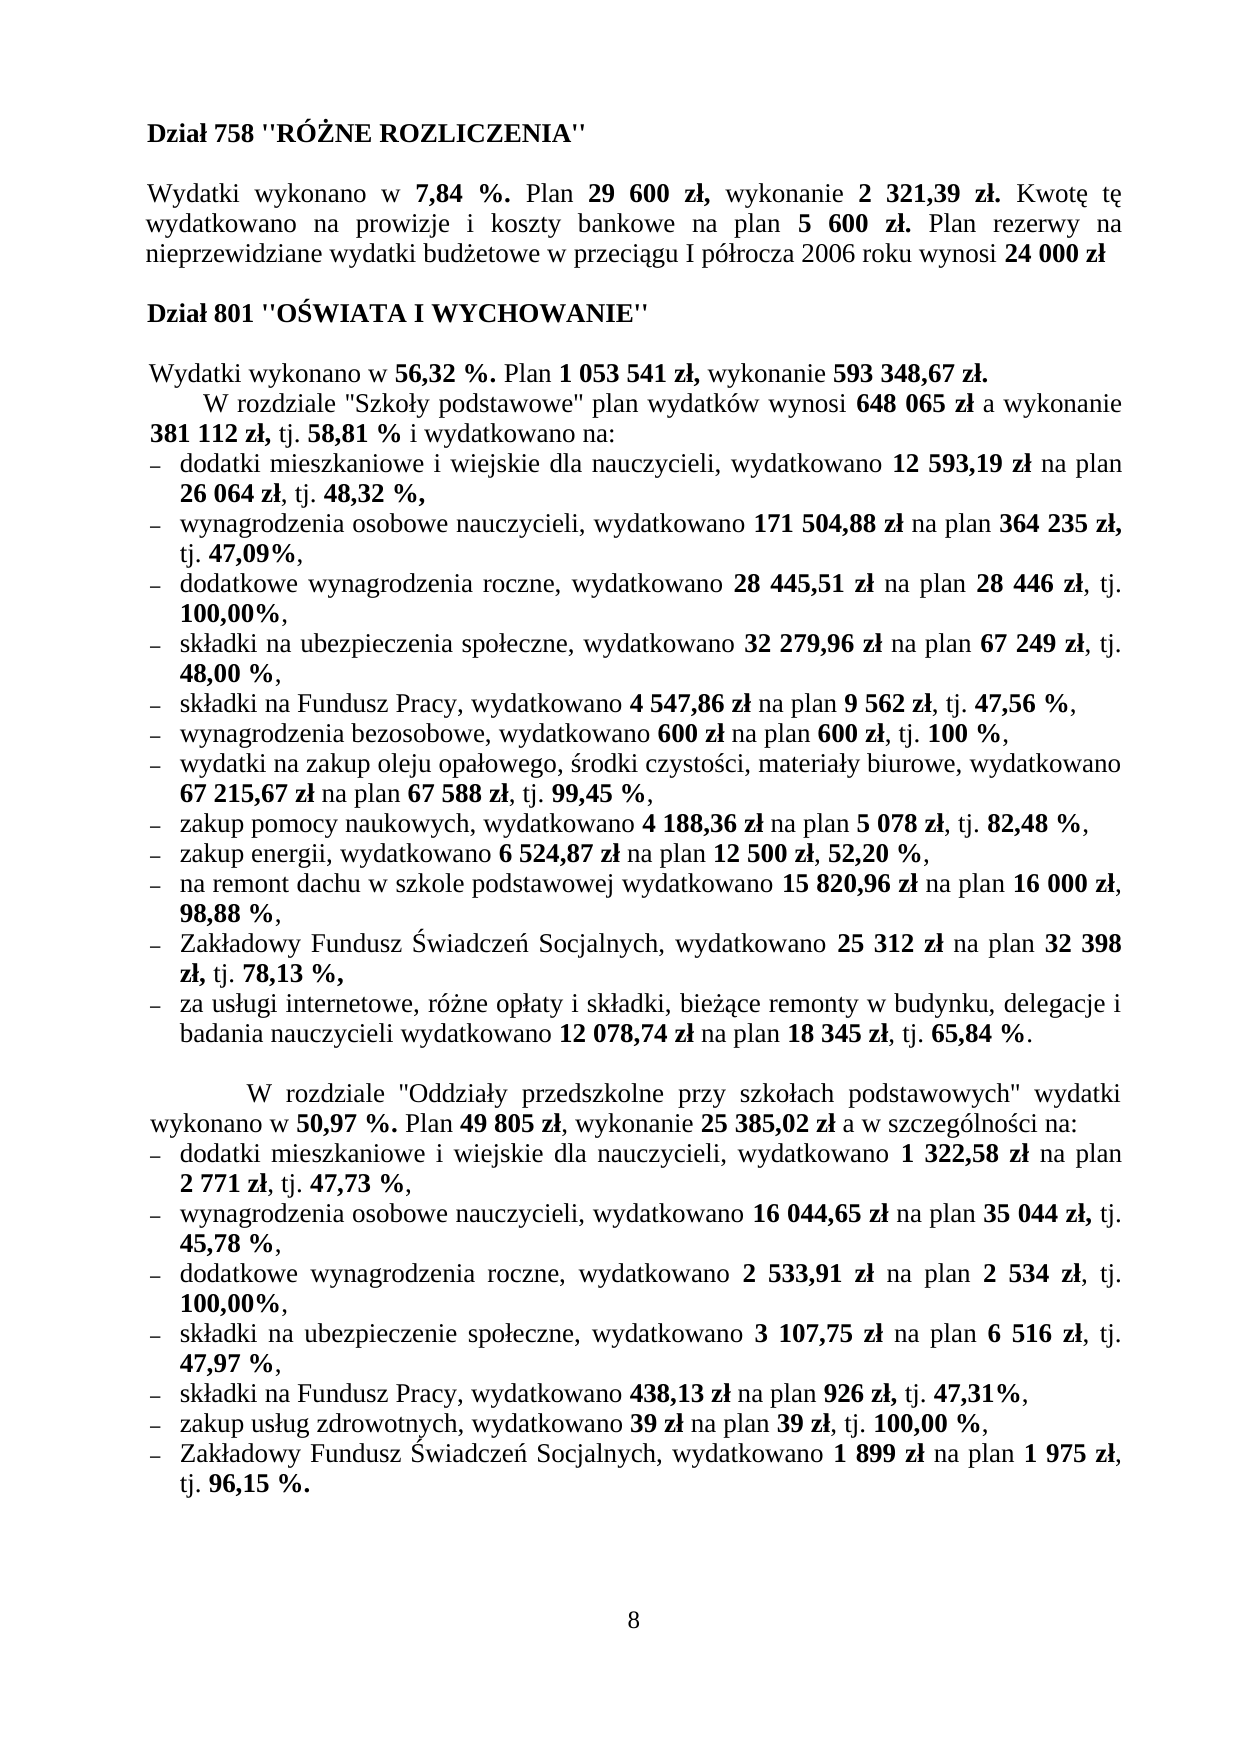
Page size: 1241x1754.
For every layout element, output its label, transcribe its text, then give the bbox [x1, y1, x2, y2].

list zakup pomocy naukowych, wydatkowano 4 188,36 zł na plan 5 078 zł, tj. 82,48 %, [148, 808, 1122, 838]
list wynagrodzenia bezosobowe, wydatkowano 600 zł na plan 600 zł, tj. 100 %, [148, 718, 1122, 748]
list dodatkowe wynagrodzenia roczne, wydatkowano 28 445,51 zł na plan 28 446 zł, tj. 100,00%, [148, 568, 1122, 628]
list wydatki na zakup oleju opałowego, środki czystości, materiały biurowe, wydatkowano 67 215,67 zł na plan 67 588 zł, tj. 99,45 %, [148, 748, 1122, 808]
list dodatki mieszkaniowe i wiejskie dla nauczycieli, wydatkowano 1 322,58 zł na plan 2 771 zł, tj. 47,73 %, [148, 1138, 1122, 1198]
list dodatki mieszkaniowe i wiejskie dla nauczycieli, wydatkowano 12 593,19 zł na plan 26 064 zł, tj. 48,32 %, [148, 448, 1122, 508]
text Wydatki wykonano w 7,84 %. Plan 29 600 zł, wykonanie 2 321,39 zł. Kwotę tę wydatkowano na prowizje i koszty bankowe na plan 5 600 zł. Plan rezerwy na nieprzewidziane wydatki budżetowe w przeciągu I półrocza 2006 roku wynosi 24 000 zł [145, 178, 1122, 268]
list za usługi internetowe, różne opłaty i składki, bieżące remonty w budynku, delegacje i badania nauczycieli wydatkowano 12 078,74 zł na plan 18 345 zł, tj. 65,84 %. [148, 988, 1122, 1048]
list zakup usług zdrowotnych, wydatkowano 39 zł na plan 39 zł, tj. 100,00 %, [148, 1408, 1122, 1438]
list składki na Fundusz Pracy, wydatkowano 4 547,86 zł na plan 9 562 zł, tj. 47,56 %, [148, 688, 1122, 718]
text W rozdziale ''Szkoły podstawowe'' plan wydatków wynosi 648 065 zł a wykonanie 381 112 zł, tj. 58,81 % i wydatkowano na: [148, 388, 1122, 448]
list składki na ubezpieczenie społeczne, wydatkowano 3 107,75 zł na plan 6 516 zł, tj. 47,97 %, [148, 1318, 1122, 1378]
list zakup energii, wydatkowano 6 524,87 zł na plan 12 500 zł, 52,20 %, [148, 838, 1122, 868]
list Zakładowy Fundusz Świadczeń Socjalnych, wydatkowano 25 312 zł na plan 32 398 zł, tj. 78,13 %, [148, 928, 1122, 988]
text Wydatki wykonano w 56,32 %. Plan 1 053 541 zł, wykonanie 593 348,67 zł. [148, 358, 1122, 388]
list na remont dachu w szkole podstawowej wydatkowano 15 820,96 zł na plan 16 000 zł, 98,88 %, [148, 868, 1122, 928]
text W rozdziale ''Oddziały przedszkolne przy szkołach podstawowych'' wydatki wykonano w 50,97 %. Plan 49 805 zł, wykonanie 25 385,02 zł a w szczególności na: [148, 1078, 1122, 1138]
text Dział 758 ''RÓŻNE ROZLICZENIA'' [145, 118, 1122, 148]
list wynagrodzenia osobowe nauczycieli, wydatkowano 16 044,65 zł na plan 35 044 zł, tj. 45,78 %, [148, 1198, 1122, 1258]
list Zakładowy Fundusz Świadczeń Socjalnych, wydatkowano 1 899 zł na plan 1 975 zł, tj. 96,15 %. [148, 1438, 1122, 1498]
list składki na Fundusz Pracy, wydatkowano 438,13 zł na plan 926 zł, tj. 47,31%, [148, 1378, 1122, 1408]
list składki na ubezpieczenia społeczne, wydatkowano 32 279,96 zł na plan 67 249 zł, tj. 48,00 %, [148, 628, 1122, 688]
text Dział 801 ''OŚWIATA I WYCHOWANIE'' [145, 298, 1122, 328]
list dodatkowe wynagrodzenia roczne, wydatkowano 2 533,91 zł na plan 2 534 zł, tj. 100,00%, [148, 1258, 1122, 1318]
list wynagrodzenia osobowe nauczycieli, wydatkowano 171 504,88 zł na plan 364 235 zł, tj. 47,09%, [148, 508, 1122, 568]
